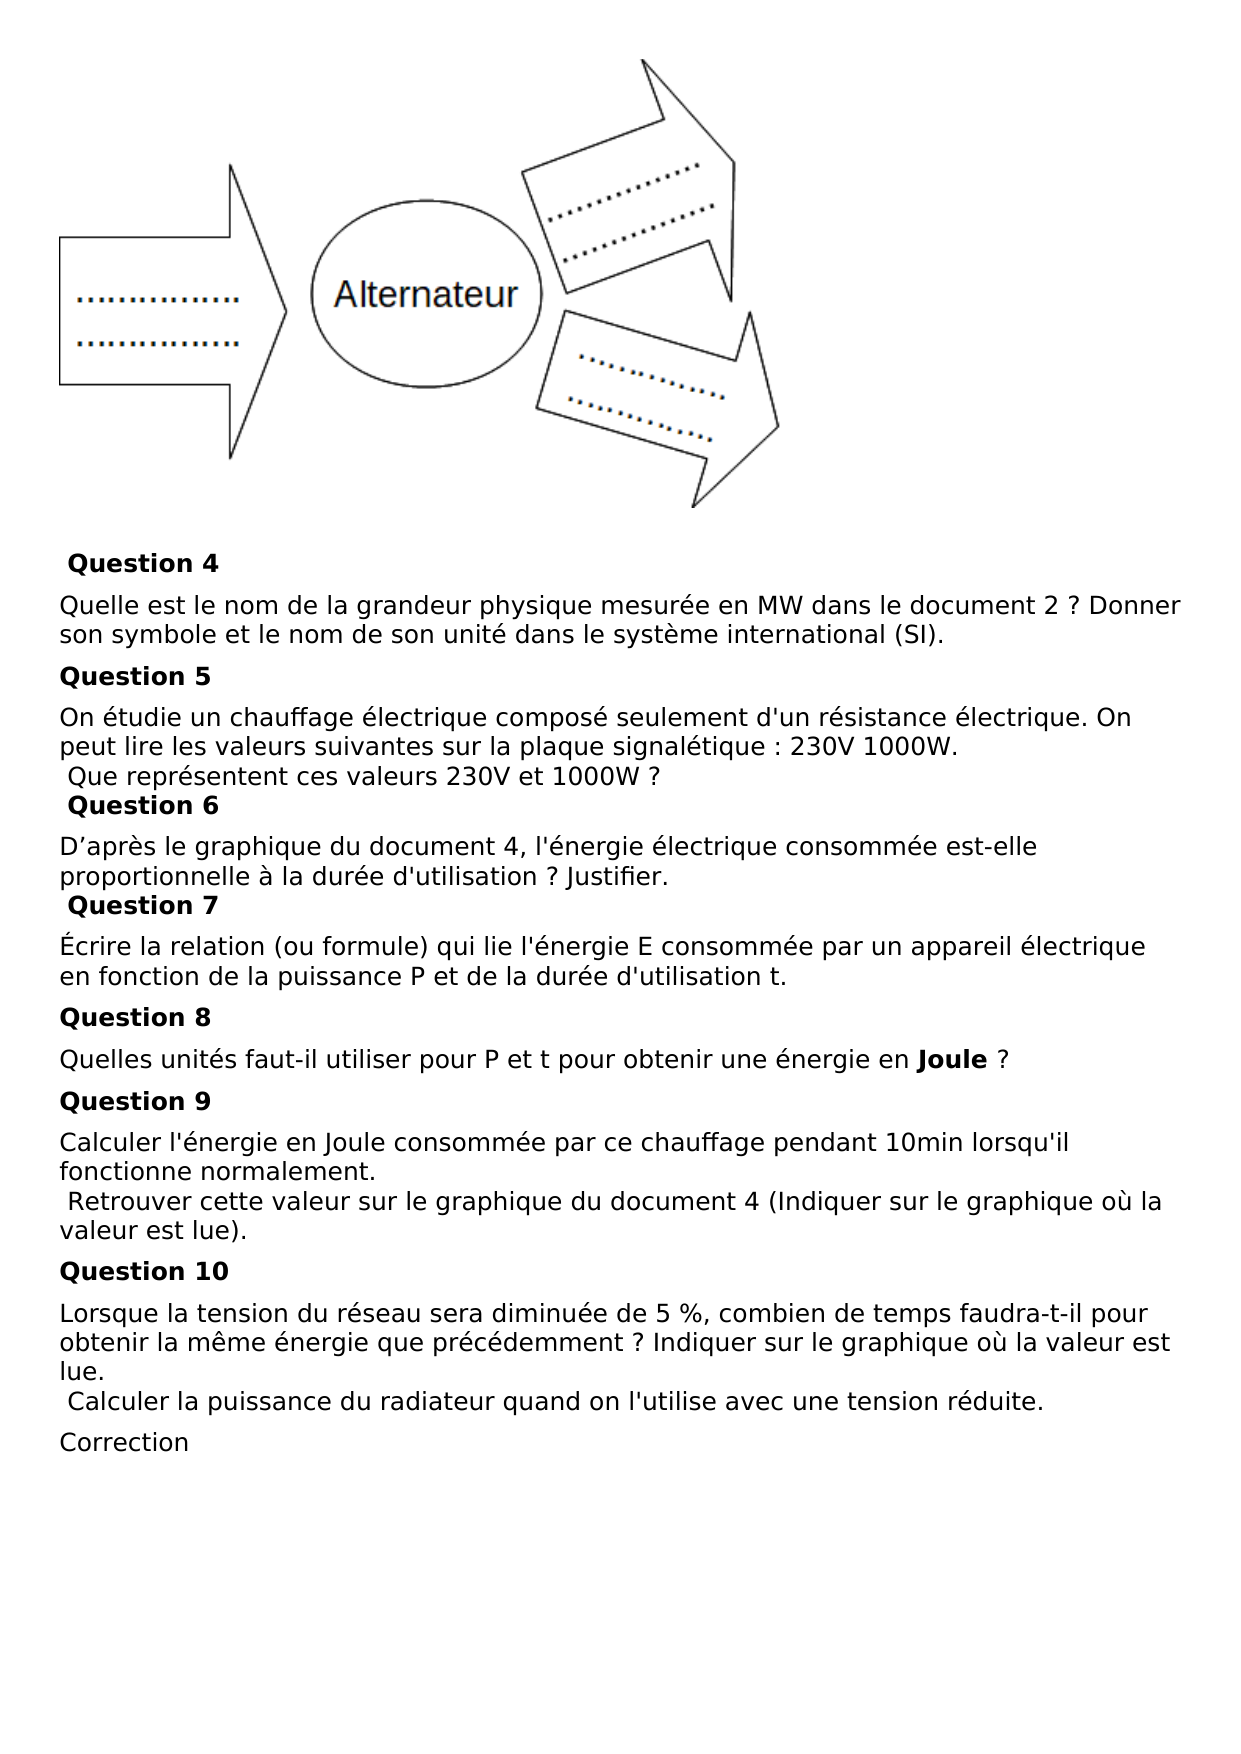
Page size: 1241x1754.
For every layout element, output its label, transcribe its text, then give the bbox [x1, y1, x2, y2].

text Question 4 [59, 520, 1181, 578]
text Correction [59, 1428, 1181, 1457]
text Question 5 [59, 662, 1181, 691]
text D’après le graphique du document 4, l'énergie électrique consommée est-elle proportionnelle à la durée d'utilisation ? Justifier. Question 7 [59, 832, 1181, 920]
text On étudie un chauffage électrique composé seulement d'un résistance électrique. On peut lire les valeurs suivantes sur la plaque signalétique : 230V 1000W. Que représentent ces valeurs 230V et 1000W ? Question 6 [59, 703, 1181, 820]
text Quelle est le nom de la grandeur physique mesurée en MW dans le document 2 ? Donner son symbole et le nom de son unité dans le système international (SI). [59, 591, 1181, 649]
text Question 9 [59, 1087, 1181, 1116]
text Question 10 [59, 1257, 1181, 1287]
text Calculer l'énergie en Joule consommée par ce chauffage pendant 10min lorsqu'il fonctionne normalement. Retrouver cette valeur sur le graphique du document 4 (Indiquer sur le graphique où la valeur est lue). [59, 1128, 1181, 1245]
picture [59, 59, 817, 508]
text Question 8 [59, 1003, 1181, 1032]
text Lorsque la tension du réseau sera diminuée de 5 %, combien de temps faudra-t-il pour obtenir la même énergie que précédemment ? Indiquer sur le graphique où la valeur est lue. Calculer la puissance du radiateur quand on l'utilise avec une tension réduite. [59, 1299, 1181, 1416]
text Quelles unités faut-il utiliser pour P et t pour obtenir une énergie en Joule ? [59, 1045, 1181, 1074]
text Écrire la relation (ou formule) qui lie l'énergie E consommée par un appareil électrique en fonction de la puissance P et de la durée d'utilisation t. [59, 932, 1181, 991]
